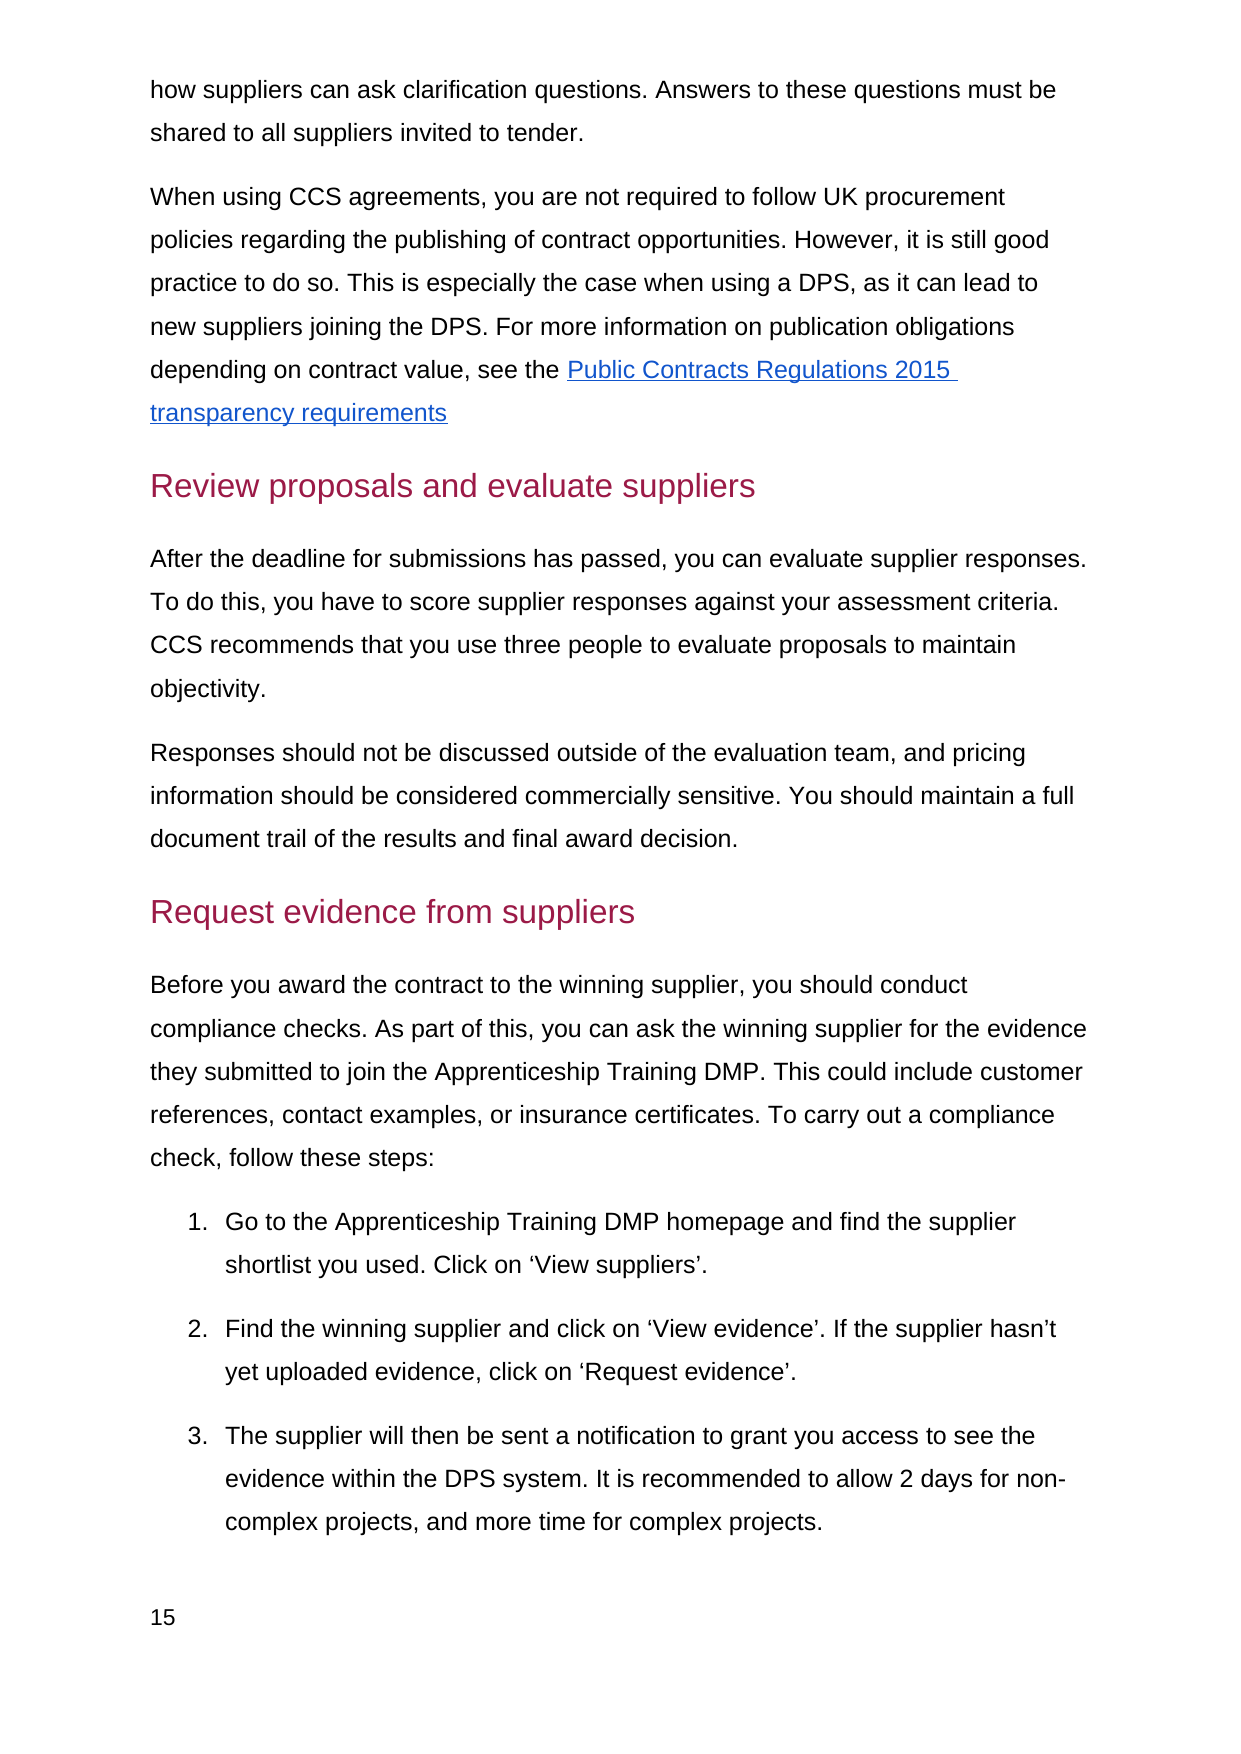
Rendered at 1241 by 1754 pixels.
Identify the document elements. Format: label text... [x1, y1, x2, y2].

text When using CCS agreements, you are not required to follow UK procurement policies regarding the publishing of contract opportunities. However, it is still good practice to do so. This is especially the case when using a DPS, as it can lead to new suppliers joining the DPS. For more information on publication obligations depending on contract value, see the Public Contracts Regulations 2015 transparency requirements [150, 182, 1091, 426]
list Go to the Apprenticeship Training DMP homepage and find the supplier shortlist you used. Click on ‘View suppliers’. [187, 1207, 1091, 1279]
list Find the winning supplier and click on ‘View evidence’. If the supplier hasn’t yet uploaded evidence, click on ‘Request evidence’. [187, 1314, 1091, 1386]
subtitle Review proposals and evaluate suppliers [150, 466, 1091, 504]
text Responses should not be discussed outside of the evaluation team, and pricing information should be considered commercially sensitive. You should maintain a full document trail of the results and final award decision. [150, 738, 1091, 853]
list The supplier will then be sent a notification to grant you access to see the evidence within the DPS system. It is recommended to allow 2 days for non-complex projects, and more time for complex projects. [187, 1421, 1091, 1536]
subtitle Request evidence from suppliers [150, 892, 1091, 930]
text Before you award the contract to the winning supplier, you should conduct compliance checks. As part of this, you can ask the winning supplier for the evidence they submitted to join the Apprenticeship Training DMP. This could include customer references, contact examples, or insurance certificates. To carry out a compliance check, follow these steps: [150, 970, 1091, 1172]
text After the deadline for submissions has passed, you can evaluate supplier responses. To do this, you have to score supplier responses against your assessment criteria. CCS recommends that you use three people to evaluate proposals to maintain objectivity. [150, 544, 1091, 702]
text how suppliers can ask clarification questions. Answers to these questions must be shared to all suppliers invited to tender. [150, 75, 1091, 147]
